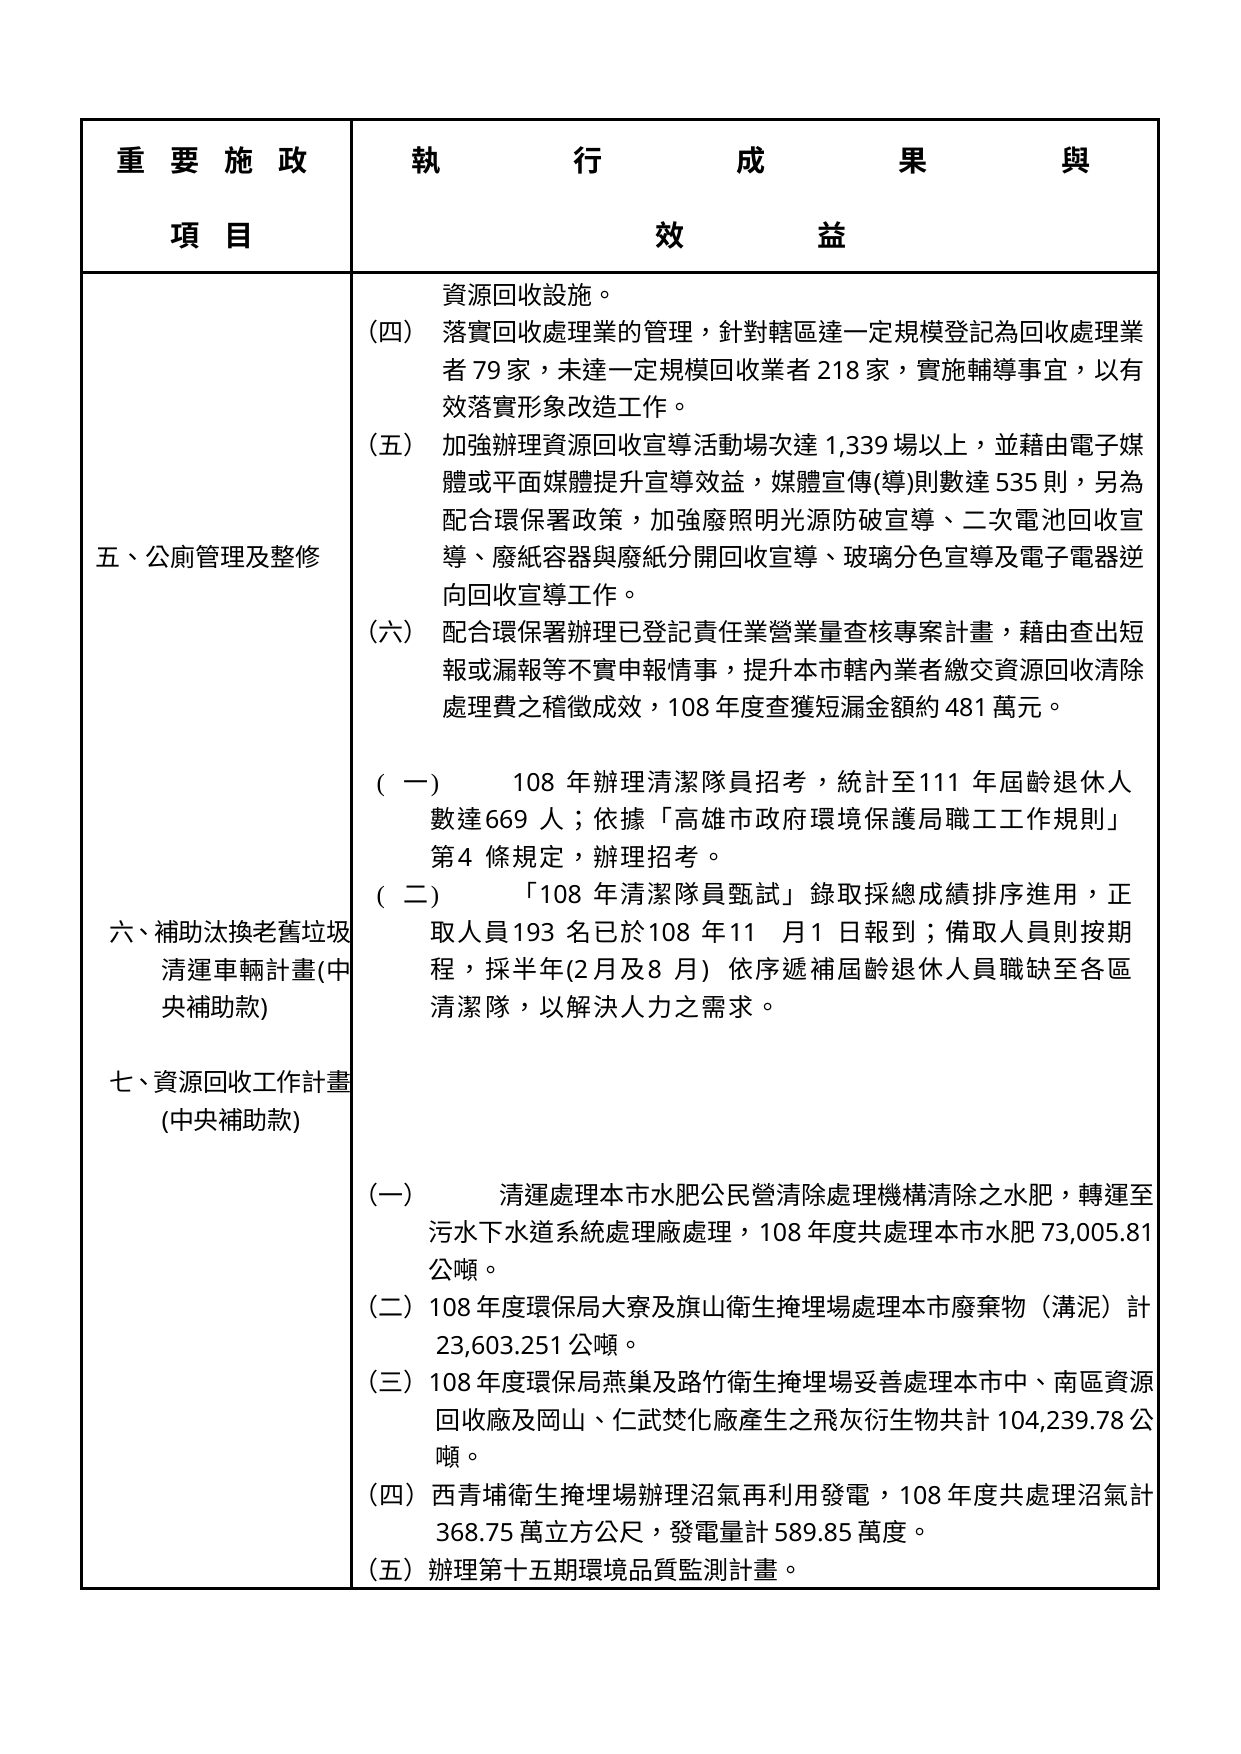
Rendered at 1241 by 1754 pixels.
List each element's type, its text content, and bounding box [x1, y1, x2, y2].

table_header 執 行 成 果 與 效 益 [353, 121, 1157, 271]
table_header 重要施政項目 [83, 121, 350, 271]
table_cell 五、公廁管理及整修 六、補助汰換老舊垃圾清運車輛計畫(中央補助款) 七、資源回收工作計畫(中央補助款) [83, 274, 350, 1587]
table_cell (一) 固定污染源許可管制計畫 1.賡續推動許可制度；確認固定污染源污染物排放量資料，並建立資料庫；108年1-12月月份共受理固定源設置許可54件次、變更許可10件次、操作許可70件次、異動361件次、換證156件次、展延174件次。核發設置許可證75件次、操作許可證766件次。 2.執行1,154製程許可證法規符合度查核，查核結果未依許可證核定內容操作者，依法進行告發處分。 3.執行135根次公私場所排放口定期檢測現場監督檢測作業，確保檢測公司均依照標準流程進行檢測項目，以維護檢測數據之公正性。 (二) CEMS系統暨空氣品質資訊系統操作管理計畫 1.本市公告應連線第一批至第四批公私場所共有30家工廠91根連線煙道，除中鋼公司3根次無法裝設儀器之煙道外，其餘煙道皆已完成連線；而未公告部份已連線共有12根;環評連線共1根。根據最新公告之管理辦法所有連線工廠應傳送即時資料，目前已全數進行即時資料傳輸。 2.執行各項功能查核：相對準確度測試查核34根次、相對準確度測試監督26根次、標準氣體查核35根次、不透光率查核31根次、不透光率監督21根次、二氧化氮查核15根次、法規符合度查核58根次及現場評鑑3廠次。 3.108年辦理「CEMS管理辦法修正草案說明會」1場次。 4.空氣品質管理中心系統中建置緊急應變查詢處理系統，整合GIS圖資功能，提供空氣品質資料、氣象資訊、工業區環境監測資訊、CEMS資料、固定污染源相關查詢功能，並於地理資訊系統內以圖示、圖表顯示查詢結果；另提供固定污染源行動資料庫，提供緊急應變決策分析使用。 5.維護決策支援子系統，包括後端支援伺服器與終端平板電腦設備，其目的在於災害事故發生時，由相關使用者於後端支援伺服器進行災害成案動作，並將關鍵資訊以無線方式傳送至終端平板電腦，現場應變人員可操作終端平板電腦取得所有應變救災所需知詳細資訊以及快取關鍵資訊如基本資料、污染物判定資料、應變決策、歷史事故等。現場應變人員可透過終端平板電腦與後端人員互動，包括資材調度、災情狀況後傳、救災部屬圖面、現場監測數據回傳等。依據環境與天候監測數據，後端支援伺服器還可進行擴散模擬分析，提供後果分析給前端應變指揮官。 6.維護OPEN DATA資料格式，提升資訊公開化。 (三)固定污染源空污費徵收計畫 1. 執行107年第4季~108年第3季空污費申報建檔共5,294家次，空污費審查共5,294家次，追繳金額為5,234萬元。 2.執行本市108年度現場查核作業，空污費針對SOx、NOx、VOCs及TSP等污染物進行現場查核，共計完成606家次；排放量查核共計425家次。 3.執行本市轄內固定污染源稽查檢測，108年1-12月份稽查檢測共完成10廠次30個樣品含揮發性有機物原料或廢棄物VOC含量檢測。 4.空污費催補繳創新作法，以「空污費網路申報及查詢系統」為比較基準，分別與「固定空氣污染源管理資訊系統」及「事業廢棄物申報及管理資訊系統」2大系統勾稽，再透過「上下游比對」等三項比對作業，其108年度共追繳空污費3,905萬元 5. 辦理本市旅宿業、醫療社會福利機構及學校燃油鍋爐改造汰換使用低污染氣體燃料、太陽能或電能等加熱設備之申請補助案件審查，共計受理99件申請案，預計汰換改造鍋爐數共計158座。 (四) 揮發性有機物稽查管制計畫 1.執行181家次VOCs納管行業法規符合度查核及排放量確認作業。 2.執行17件次加油站相關申請資料審查、16座次廢氣燃燒塔相關使用申請審查、108件次歲修申請作業審查。 3.執行156日臭味巡查作業，並執行周界或管道異味官能檢測作業達10點次；執行6根次排放管道VOCs檢測及冷卻水塔VOCs濃度檢測2點次。 4.運用紅外線氣體成像儀執行石化業設備元件洩漏監測302.5小時。 5.執行石化業設備元件洩漏檢測80,110個。 6.執行轄內列管加油站264家基本資料更新作業；110站次油氣回收(A/L)檢測作業，抽測2,587支油槍；另執行60站次氣漏檢測。 7.以相關VOCs管制法令及防制技術議題，針對轄內業者辦理2場次VOCs法規宣導說明會及協助辦理1場次成果發表會。 8.針對屢遭陳情或告發處分工廠，辦理4場次減量輔導會議。 9.運用無人載具執行空氣污染排放調查8場次。 10.執行空氣污染防制之媒體(平面、廣播、網路及電視等)宣導費用共7萬元。 (五) 107~108年有害空氣污染物採樣檢測暨揮發性有機物連續監測設備維護運轉計畫 1.辦理戴奧辛污染源巡查及抽測作業，以掌握排放源之實際操作現況，進行全面法規符合度巡查工作223根次查核及執行戴奧辛排放源排放管道檢測20根次。 2.辦理重金屬污染源抽測作業，執行重金屬排放源排放管道檢測作業20根次。 3.108年度轄區內工廠進行減量改善之實廠輔導，對有超標或污染之虞的工廠，提供輔導改善2場次。 4.辦理排放管道PSN、VOC、異味、燃料含硫份檢測分析，P.S.N檢測作業30根次、VOC檢測31根次、異味檢測30根次、燃料含硫份分析採集10樣品。 5.購置不鏽鋼採樣瓶並執行採樣分析作業，遇空污緊急事件發生時可即時進行採樣，已完成10次緊急事件採樣。 6.108年度完成五常里民宅OP-FTIR連續監測計365日，潮寮國中計365日。 7.執行OP-FTIR測站查核共2站次。 8.污染源FTIR追蹤監測13場次。 9.工廠操作情形巡查計996次。 10.空氣品質戴奧辛檢測4次、空氣品質重金屬檢測4次。 (六)107-108高雄市室內空氣品質暨餐飲業(含紙錢集中焚燒)輔導計畫 1.108年室內空氣品質巡檢500場，標準檢測共34場，經檢測後有4家不符合相關法規標準，依法限期改善完成。舉辦評鑑作業6家，及辦理室內空氣品質宣導說明會1場次，室內空氣品質輔導改善宣導說明會3場，辦理室內空氣品質優良場所示範觀摩1場。 2.108年完成618家寺廟巡查作業，其中新增擴充巡查寺廟基本資料210家、更新維護寺廟基本資料408家次。於三大節慶辦理紙錢集中燒活動，總收運量為926公噸，以功代金所募得款項約為新台幣288萬餘元，並辦理以功代金成果發表會1場次。統計108年紙錢集中焚燒及以功代金成果，推估約可減少燃燒紙錢960.94公噸，減少污染物排放量TSP 3,392.1公斤、NOx 665公斤、PM2.5 2,344.7公斤，一氧化碳29,404.6公斤。 3.108年餐飲業巡查作業完成巡檢438家，其中包含「高雄市環境維護管理自治條例」納管之一定規模餐飲業巡查111家，並召開1場次宣導說明會。現場改善協調會1場，餐飲業周界或管道異味檢測3場。 (七)106-108年高雄市總量管制管理計畫 1.完成排放量減量分析作業：高屏地區空氣污染物總量管制第一期程自104年6月30日起至108年12月止，共列管458家既存固定污染源，原預期減量702公噸空氣污染物，統計至第一期程最後四季，實際減量約10,415公噸空氣污染物，減量成效約預期14倍。 2.已核發削減量差額共53件，TSP、SOx、NOx、VOCs核發量分別為383.5、1,268.7、2,380.2、1,800公噸；並已有完成37件差額交易移轉案例。 3.執行458家排放量目標年排放量比對檢核，檢核結果未達成應削減排放量之減量目標者將依法告發並限期改善完成。 (八)嚴格控管燃煤品質 本府已於108年3月成立「高雄市生煤使用管控專門小組」，其成員由空污專家學者、業者及政府部門共9位代表組成，並於108年4月19日及7月17日分別召開2次會議，會議結論為將生煤小組委員之建議(生煤含硫量限值訂為0.6%以下，低位發熱量訂為5,500kcal/kg以上，惟若混燒含硫份低於0.1%者，可不受低位發熱量規範)。環保署於108年11月13日召開「公私場所固定污染源燃料混燒比例及成分標準」(草案)修正研商會議，本府環保局已於會議上提供生煤小組委員建議。 (九)空污重點區域成立專責單位並公開資訊 本府環保局已成立專案督導小組，由各領域專家組成「高雄市空污重點區域污染防制諮詢小組」，藉由公開資訊和當地民眾、業者一起追蹤檢視污染排放及減量狀況，以督促業者管控或者改善生產製程。「高雄市空污重點區域污染防制諮詢小組」臨海工業區場次會議已於108年9月20日辦理，除公開本府環保局各項污染減量作為及成果，並督促業者達成管控及改善生產製程之實質減量。 (一)推動高雄市加強街道揚塵洗掃計畫 1.108年度洗街作業量共計完成65,570公里。 2.道路普查共計1,230條。 3.自主查核共計60條。 4.TSP削減量：904.9公噸；PM10削減量：170.5公噸。 5.完成道路街塵（坋土）負荷檢測及削減率分析62條次。 (二)特定地區季節加強街道揚塵洗掃計畫 1.採用4部中型油電複合動力洗街車、2部中型掃街車及2部小型掃街機具，針對本市PM2.5濃度較高行政區域，以補強大型作業機具無法執行路段方式進行加強街道揚塵洗掃工作，108年度共計完成機具洗街13,125.23公里、機具掃街12,409.39公里。 2.推估TSP削減量：352.4公噸；PM10削減量：66.4公噸；PM2.5削減量：15.5公噸。 3.執行道路普查100條及作業現場自主查核50條。 4.完成洗掃作業前後街塵負荷檢測成效評估工作，平均街塵負荷削減率為63.7%、坋土負荷削減率為69.4%。 (三)逸散性污染源及營建工程稽查管制暨空氣污染防制費徵收減 免查核計畫 1.108年度1-12月營建空污費共徵收7,797件，徵收金額258,727,223 元。 2.108年度邀請本市營建業主、承包商、公家機關、各級學校…等單位，舉辦「營建工程空氣污染防制費查核及巡查管制宣導說明會」4場次。 3.108年度1-12月共計完成27,253處次營建工地、河川疏濬工程等之(稽)巡查及建檔作業。其中，假日巡查數量達1,689處次。 4.108年度1-12月22,853處次巡查量，違反空污法第16條及第23條第2項屬稽查人員現場稽查告發案件計有22件，處分金額合計1,360,000元整。 5.公共道路洗掃清潔維護：針對公共道路之管線工程及污染之公共路面清潔執行維護作業，108年共有100家工地及93家工廠認養洗掃工區周邊道路，以加強維護周邊環境，統計108年度總洗掃道路長度為44,429.48公里，推估TSP粒狀污染物減量達613.13公噸。 6.108年度共完成10處工地即時監控系統架設，以即時掌握營建工地防制設施完善及現場施工情形。 7.108年度共完成5場工地周界TSP檢測，檢測結果皆符合法規標準，另完成10罐施工機具油品抽測，檢測結果皆符合法規標準。 8.辦理本市固定源散性粒狀污染物稽巡查作業，統計108年度完成2,197點次巡查作業，其中共有238件為提報對象。 9.推動本市固定污染源逸散性粒狀物納管對象認養周邊道路洗掃，完成推動93家次認養周邊道路 10.108年已完成瑞榮瀝青股份有限公司、奇奕國際礦業股份有限公司、台灣高速鐵路股份有限公司左營基地(監看東南水泥公司)、環球水泥股份有限公司大湖預拌混凝土場及勵龍股份有限公司等6處次CCTV架設監控作業。 11.辦理本市逸散源列管對象之周界TSP檢測作業，108年度已完成檢測作業共計20點次，其中配合高屏地區空氣品質不良期間(9~12月)檢測作業共計15點次，檢測結果皆符合法規標準。 12.辦理完成1場次成果發表會(配合營建計畫之工地頒獎)。 13.108年度共辦理12場次港區聯合稽查，聯合單位包含臺灣港務(股)公司、高雄港務分公司、交通部航港局、經濟部加工出口管理處高雄分處等單位。 14.108年度統計1月至12月底完成港區巡查260天，A、B級提報37件次。柴油引擎機具抽油10點次，檢測結果皆符合法規標準。 (四)河川揚塵管制 108年分別完成高屏溪裸露灘地里嶺大橋至雙園大橋間例行性巡查79天次。 108年辦理4場次高屏溪沿岸校園河川揚塵防護宣導說明會，宣導人數共約1,284人次。 108年辦理2場次高屏溪沿岸區里河川揚塵防護宣導說明會，宣導人數共約477人。 108年辦理1場次高屏溪河川揚塵預通報中級演練，參與人數約60人。 108年辦理2場次與環保署、水利單位及屏東縣環保局召開揚塵防制聯繫會議，主要討論目前河川揚塵防制現況、裸露地改善區域規劃及提出未來建議工作事項，以利後續本市對河川揚塵防制作為。 108年完成3次高屏溪裸露灘地衛星影像面積調查。 108年完成河川揚塵電台廣播宣導共計40天次。 完成拍攝河川揚塵防制宣導影片，於辦理各項河川揚塵防制宣導作業時，提供民眾觀看，以達宣導成效。 建置及維護高屏溪沿岸揚塵預警及通報系統，除提供即時空氣品質預警訊息外，並提供相關氣象背景資料，作為後續預警通報之參考。 108年完成7次高屏溪沿岸裸露地分佈狀況及周邊污染源空拍。 108年針對高屏溪沿岸易發生河川揚塵污染路段共進行3,146.87公里洗街作業。 108年辦理場次農業廢棄物露天燃燒防制宣導說明會，宣導人數共約333人次。 (五)空品淨化區業務計畫 依據『高雄市政府空氣品質淨化區設置及管理要點』，持續推動市有土地、私有土地或國有非公用土地設置空品淨化區。108年度共計新增設置8處空品淨化區(包含2處綠牆)，新增綠地面積7,899M2。 2.建置空品淨化區進行線上自主提報以及線上申報系統。更新環保署及本市空污基金補助設置之空品淨化區相關基本資料庫、綠化減碳及污染物淨化量資料庫、成果現況網頁。 3.全面推動511處空品淨化區自主管理，本年度完成本市空品淨化區200處基地現場查核作業，453處配合自主管理線上提報，提報率達88%。針對未於期限內提報自主管理資料者，抽查40處進行不預警查核。 4完成70處基地碳匯量測作業，調查喬木數量5,050株，碳匯量總計為1,997.77公噸。 5.完成511空品淨化區基地之綠覆率百分比之查核紀錄，並計算其平均綠覆率為95.22%。 6.辦理2場次空品淨化區設置申請空污基金補助說明會、1場次空品淨化區認養說明會。 7.結合高雄市立社會教育館草地音樂會，辦理一場空品淨化區宣導活動，拍攝空品淨化區宣導影片一則，宣導空品淨化區設置成效，發布三則新聞稿，製作宣導品189份。 8.輔導13處考評成績較差且有意願配合改善之空品淨化區，完成實質改善工作。 9.完成本市三個行政區（林園區、大寮區、仁武區）23筆裸露地調查，面積約為3.1595公頃，經輔導改善後，裸露地改善總面積約2.8934公頃，裸露地改善面積完成率91.57%。 媒合25家企業認養22處空品淨化區。 本年度因資源整合、撙節維運成本及提供民眾便利服務，「高雄綠遊通APP」已介接至高雄市公共腳踏車租賃站新版的APP，「高雄市公共腳踏車EASY GO！2.0」更新版已於108年6月27日上架，且於108年11月15日舊版高雄綠遊通APP已下架，持續提供民眾當前位置與目的地間之鄰近租賃站導航功能，並結合本市空品淨化區相關資訊。 執行48次空噪科辦公廳植栽養護工作。 篩選3處校園空品淨化區，輔導設置3面植栽或生態解說牌，提升周邊運用功能。 (一)降低機車空氣污染綜合計畫 1.完成已定檢機車巡查拍照存檔共計393,981輛次，巡查未定檢機車張貼限改通知單共計42,410次；已完成車牌辨識作業共拍攝429,070輛次，巡查作業及車牌辨識未定檢機車寄發限改通知49,214輛次，其中已回檢數33,236輛次。 2.完成機車路邊攔檢9,096輛次，其中不合格數1,427輛次，不合格率為15.7%；檢測不合格機車已完成複驗改善54,478輛次，複驗改善完成率為98.2%。 3.民眾對機車定檢的觀念已逐年提高中，由定檢資料統計得知，108年度使用中機車已管制比例約53.7%。 4.至108年12月止空氣污染物削減量部分，NOX可削減10.8噸，PM2.5可削減2.3噸，NMHC削減量為64.7噸，CO削減量為308.2噸，主要的削減量來自定檢不合格機車調修改善、老舊機車淘汰、未定檢機車路邊攔檢不合格複驗改善。 5.受理申請汰舊二行程案件，完成審查並符合累計6,326件，已完成撥款補助累計共6,326件。受理高雄市汰舊並新購電動二輪車申請，完成審查並符合計2,831件，已撥款補助計2,672件。另受理新購電動二輪車申請，完成審查並符合計1,031件，已撥款補助計1,031件。 6.辦理機車排氣檢驗站教育說明會5場次。 7.完成宣導品製作1,500份及海報1,000張。 8.完成年度充電站巡檢工作及維護144座公共充電站。 9.完成新聞媒體製作15則。 (二) 執行柴油車排煙管制計畫 1.108年完成車籍資料庫並定期更新資料，柴油車檢測排煙共通知5,377輛次，執行站內全負載及無負載檢測共計有10,608輛次，站內檢測不合格車輛有356輛，不合格率為約3.3%。 2.完成路邊攔檢排煙共79輛次,不合格為14輛次,整體不合格率為約17.7％。 3.柴油車油品攔查11,372輛次，抽油送驗102件，其中有100件進行含硫量檢測，有2件進行芳香烴檢測，檢驗結果有2件含硫量檢測不合格。 4.維護0800-721721免付費電話預約檢測系統。 5.落實推動柴油車自主管理制度共計簽約有842家，加入柴油車自主管理總車輛數共10,149輛次。 6.推動「保養為主、檢驗為輔」落實使用中柴油車保檢合一制度，本局已完成12家柴油車認可保養廠，輔導建置執行排煙檢測能力，以落實車輛檢修品質，有效管制柴油車污染；108年度有6家認可保養廠願意接受排煙檢測能力訓練，並於12月16日完成評鑑工作，6家皆通過檢驗能力評鑑。 7.推動「行動檢測站」到場檢測服務作業，結合柴油車自主管理措施，檢驗符合標準即可核發分級標章，並優先以公務單位做起，並嘗試與貨運公會合作執行，共計完成檢驗1,880輛，核發1,847張自主管理標章。 8.受理申請淘汰老舊大型柴油車補助案件累計1,579件，通過 審查累計1,531件，已完成撥款案件累計1,074件，撥款金額共計2億8,993萬元。受理申請大型柴油車加裝濾煙器補助案件累計14件，通過審查累計14件，已完成撥款金額共計252.8萬元。 (三)推動公共腳踏車 1.配合市府推廣綠能運輸政策，將公共腳踏車由休閒層面提升為都會交通的接駁運具，以增建公共腳踏車租賃站與捷運站、社區共構形成串接路網，作為短程及轉乘接駁的交通工具。 2.本市公共腳踏車108年每月平均使用人次達38.3萬人次/月以上，每日平均使用逾12,582人次，每日每輛車之週轉率最大達6.68人次，累計總服務人次已突破2,620萬人次，記名登錄人數亦突破104.9萬人。 3.合計本市公共腳踏車租賃站共309站，營運範圍已擴及東至大樹區、西至鼓山區、南至林園區、北至茄萣區。另提供捷運轉乘公共腳踏車優惠措施，每月捷運使用轉乘公共腳踏車人次約3.14萬人次，占公共腳踏車使用人次約8.2%，提升公共腳踏車轉乘接駁的功能。 4.因應3G行動通信業務特許執照屆期終止，於108年6月底前完成全系統300座租賃站升級4G通訊模組。而為便利民眾自行管理票卡，108年12月資訊網新增票卡線上註銷功能，增進服務品質及便利性。 (一)蒐集本市及鄰近空品區環境背景與空品資料，以瞭解環境負荷及空氣品質現況。本市懸浮微粒濃度及臭氧小時平均值108年已達空氣品質標準且皆符合二級防制區標準、細懸浮微粒(PM2.5)標準(手動)檢測方法監測的年平均濃度已由102年30.7μg/m3降至108年20.5μg/m3，改善率達33%。 (二)分析本市空氣品質監測站監測資料。 (三)整合分析轄區內各類污染源空氣污染物排放清單。 (四)依空氣品質現況、未來發展趨勢及本市地方特色，研擬各項空氣品質管理目標與對策，並檢討修正本市空氣污染防制計畫。 (五)協助有效管理各項空污執行計畫及定期追蹤檢討執行成效。 (六)整合各項空氣品質管理成效宣導成果，108年共計發布39則新聞稿。 (七)研訂本市區域空氣品質惡化防治措施，於108.12.23完成公告。 (八)視空氣品質狀況，啟動空氣品質惡化相關防制措施，108年共啟動151天。 (九)108-109年高雄市空氣品質感測物聯網布建計畫 1.108年度針對轄內工業區及其鄰近周邊社區完成完成增設750台空氣品質微型感測器及30組風速風向計，全市空氣品質感測點合計達1,250點，以蒐集本市33處行政區及11處工業區之溫溼度、PM10、PM2.5及TVOC即時感測數據資料。 2.108年度辦理全市1,250點空品感測器之巡檢維護及數據校正作業，共完成數據比對品管作業509點次及維護保養作業504點次，以確保感測數據收集完整率達90%以上，且數據品質無虞。 3.定期分析本市空氣品氣微型感測點監測數據，掌握污染熱點區域及好發時段，作為空氣污染稽核輔導應用參考，以提升稽查成效。 4.108年辦理3場次空氣品質及空氣污染認知宣導活動，建立民眾對於空氣盒子、微型感測器數據與環署測站的差異認知等功能。 (一)本市航空噪音補助： 108年度審查案件數，合計共11件。目前已收件部分並完成初審及現勘拍照，合格件共9件，已函送高雄國際航空站辦理後續複審事宜。 (二)本市道路、鐵路及大眾運輸系統噪音管制事項： 交通噪音監測：108年度完成本市各噪音管制區民眾陳情交通噪音監測共11件。 本市河川108年全年平均RPI 5.23，與107年全年平均(5.43)相較，改善率達3.68%。 配合行政院環境保護署年度工作重點，執行「108年度工業區水污染防治管理計畫」，稽查243次、採樣216次。 推動排放許可、申報制度，以確實有效管制污染源；108年列管之水污染源2,411家，包含公共下水道系統7家、社區下水道系統108家、工業區下水道系統11家及指定地區場所專用下水道29家，餘為排放地面水體者之事業單位847家，均依法要求申請廢(污)水排放許可證(文件)列管。 截至108年12月底轄境內水污染防治許可案件共1,593件，依申請案件類別統計，申請水污染防治措施計畫者有340件、排放地面水體許可證244件、簡易排放許可文件325件、貯留許可文件94件、營建工地逕流廢水削減計畫407件、廢水管理計畫86件、CWMS措施說明書及確認報告書97件。 另督促事業及污水下水道系統依規定設置廢(污)水處理專責單位或人員，目前實際設置專責單位73家，甲級專責人員76家，乙級專責人員240家。 落實使用者付費原則，針對本市排放地面水體之事業完成355家次水污染防治費查核作業。 配合行政院環境保護署年度工作重點，推動畜牧糞尿資源化政策，輔導31家畜牧場核准使用沼液沼渣作為農地肥份使用。 獲環保署補助建立轄內沼液沼渣肥分使用運輸施灌體系，統計至108年12月31日止，共完成沼液集運7,645趟次、集運施灌量2,2942.8噸。 108年度辦理水污染教育訓練於10月23日、12月18日共2場，對象為環保局人員，教育訓練課程為：「無人飛行載具系統於環保稽查之運用」。 108年度辦理事業水污染防治法規說明會於3月11日、3月25日、4月16日、4月17日、4月22日、4月25日、5月22日上下午、5月27日、5月28日、6月24日、6月27日、11月28日上下午，共14場，對象為本市列管事業(包含畜牧場、社區大樓等)，說明會主題為「沼渣液作為農地肥分再利用宣導說明會」、「社區大樓污水下水道法令宣導說明會」、「CWMS系統性及功能性查核常見缺失暨相關法規說明」、「水污染防治措施及檢測申報管理辦法近期修正條文及應注意事項說明」、「事業廢(污)水定期檢測申報常見缺失及因應作為說明會」、「水污染防治法及相關子法說明會（工業區納管事業）」等。 辦理「水環境巡守隊淨溪淨川暨水質檢測活動」共計14場約331人參與。 108年度新成立1支水環境巡守隊（河堤水環境巡守隊-巡守愛河流域），為感謝水環境巡守志工ㄧ年來，對高雄市區內水環境品質辛苦的維護，及增進巡守隊彼此間的交流，加強巡守隊與環保局間的聯繫，於108年11月24日舉辦108年度高雄市河川巡守隊成果檢討會。 劃定「高雄市鳳山溪大東橋上游水污染管制區」；於108年12月26日刊登公報公告，並於109年4月1日生效。 飲用水水質監測，提升飲用水水質 持續監控本市飲用水水質、並加強進行自來水水質監測、包盛裝飲用水水源水質稽查與水源供應許可證之核發，掌握水質狀況，以確保本市飲水衛生之安全。 執行自來水配水系統用戶管線固定點採樣共完成619件，不合格1件，合格率99.84%，不合格項目已立即要求自來水事業改善完成；簡易自來水抽驗水樣38件，合格率100%。 執行自來水淨水場水源水質稽查計58場次，執行簡易自來水水源水質稽查計12場次。 執行飲用水連續供水固定設備稽查422件，合格率100%；抽驗水質322件，合格率100%。 執行自來水水質處理藥劑稽查8件，合格率100%；採樣檢驗藥劑8件，合格率100%。 執行包裝及盛裝飲用水水源查驗24件，合格率100%；盛裝水站(加水站)核發水源供應許可證448件次，稽查540件次。 飲用水水源水質保護區或飲用水取水口一定距離內之土地申請查註案件88件，查註地號為955筆。 天然災害發生時，飲用水安全維護之宣導：108年7月19日發佈「颱風季節來臨 呼籲民眾注意飲用水安全」新聞。 (二)飲用水設備管理 飲用水連續供水固定設備稽查422件，合格率100%；抽驗水質322件，合格率100%。 盛裝水站(加水站)核發水源供應許可證448張，稽查540件次。 (三)108年度辦理「宣導安全飲用水」之活動： 108.07.25_安全飲用水宣導_醫療院所 108.08.20_安全飲用水宣導_加水站水源供應業者 108.09.07_安全飲用水宣導_世界水質監測日_市民 108.10.31_校園安全飲用水宣導_仁武區烏林國小 108.11.27_校園安全飲用水宣導_大寮區忠義國小 (一)執行高雄市土壤及地下水調查及驗證工作相關計畫，包括「108年度高雄市土壤及地下水污染調查及查證工作計畫」、「高雄亞洲新灣區及周邊場址土地永續發展評估計畫」、「中油高煉廠污染土地再利用評估工作計畫」、「107年度高雄市土壤及地下水品質監測及管理計畫」、「108年度高雄市土壤及地下水品質監測及管理計畫」。計畫成果為： 108年度高雄市土壤及地下水調查及查證工作計畫： 完成243組土壤樣品及154口次地下水監測井採樣分析工作業。 執行本市535口地下水監測井巡查作業暨152口外觀維護、13口井體修復、24口井況評估、12口標準監測井廢井、9口簡易井設置及2口標準監測井設置等作業。 每月一次場址現場監督查核工作(目前場址數77處)。 辦理18小時土壤及地下水污染整治技術與相關法令教育課程、3場土水法相關法規說明會、5場次國中小學童或教師土水污染宣導說明會、1場次校園宣導種子教師培訓課程及1場次褐地活化研討會。 執行本市32站加油站基本資料及法規符合度查核及32站具高污染潛勢加油站預防性體檢工作，以及每四個月定期審查本市近300家加油站申報資料。 2.「高雄亞洲新灣區及周邊場址土地永續發展評估計畫(計畫期程至109年2月)」及「中油高煉廠污染土地再利用評估工作計畫(計畫期程至111年2月)」持續執行中。 3.107年度高雄市土壤及地下水品質監測及管理計畫 完成80組土壤、底泥採樣分析；15口次地下水監測井採樣分析；2站加油站定期追蹤土壤氣體採樣檢測工作。 辦理5件法律訴訟案及2件法律訴願諮詢服務。 執行農地土壤品質監測，土壤樣品採樣共29點次；9組重金屬樣品分析。 執行7處非法棄置場址監測井33口次地下水監測及污染調查工作。 每四個月執行地下儲槽系統定期申報審查，共計288家加油站申報資料。 土污法八九條備查及審查共計80件。 每月至少3家次場址現場查核，共計查核場址數36處。 辦理3場次整治技術與法令教育訓練。 4.「108年度高雄市土壤及地下水品質監測及管理計畫(計畫期程至109年5月)」 每月執行彌陀區及燕巢區場址巡查(共計5處) 完成10組土壤、底泥採樣分析；5站加油站定期追蹤土壤氣體採樣檢測工作。 辦理2件法律訴訟案及1件法律訴願諮詢服務。 執行6組農地土壤品質監測之重金屬樣品分析。 執行7處非法棄置場址地下水監測井巡視及外觀維護，17口次地下水監測及污染調查工作。 每四個月執行地下儲槽系統定期申報審查。 辦理土污法八九條備查及審查，目前共計68件。 每月至少3家次場址現場查核，目前查核場址數21處。 目前辦理2場次整治技術與法令教育訓練。 (二)本市已公告及列管之土壤、地下水污染場址總計77處，包括20處整治場址、50處控制場址、6處應變措施計畫場址及1處地下水受污染限制使用地區，列管面積約714公頃。 (三)本市108年度新增公告及列管之土壤、地下水污染場址總計6處，包括1處整治場址、3處控制場址、1處應變措施計畫場址及1處地下水受污染限制使用地區。 (四)本市108年度解除公告及列管之土壤、地下水污染場址總計18處，包括1處整治場址、9處控制場址、7處應變措施計畫場址、1處公告廢止。 (五)108年度共召開本府土壤及地下水污染改善推動小組3場次及專案分組委員48場會議。 輔導本市505家運作毒化物業者依毒性化學物質管理法規定完成運作紀錄申報，另現場稽查輔導查核計877家次，告發11件，辦理毒性化學物質運送聯單報備及變更共36,650件。 審核及核發毒化物登記文件、許可證、運作核可文件、第四類核可文件、專責人員設置等新申請、換發、補發、展延、註銷案件共1,185件。審核「危害預防及應變計畫」、「運送之危害預防及應變計畫」、「應變器材、偵測及警報設備設置及操作計畫」374件。 會同警察及監理單位人員實施「高雄市加強毒性化學物質運送管理聯合輔導稽查實施計畫」，計畫期間計攔檢153車次，攔查結果符合規定。 108年4月19日及108年11月13日辦理2場次毒性及關注化學物質管理法法規宣導說明會。 108年6月12日及108年8月29日辦理2場次高雄市食安活動、108年度高雄市食安宣導說明會。 加強環境用藥製造、販賣業及病媒防治業之查核，並辦理環境用藥製造、販賣業及病媒防治業之許可執照審核，共計列管環境用藥製造業3家、販賣業46家、病媒防治業161家、告發處分37件。 108年1至12月依據環境用藥管理法相關規定，加強偽造、禁用、劣質環境用藥及其標示查核，計查獲偽造、禁用、劣質環境用藥33件；執行市售環境用藥標示查核1,340件，環境用藥廣告查核400件。 108年7月26日、30日、8月3日、8日、15日發布新聞稿「環保局提醒網拍廣告通通要執照」，後引起多家媒體迴響，紛紛刊登相關的環藥網拍新聞。 108年3月30日Earth Hour 地球關燈1小時活動-環境用藥宣導。 108年7月3日配合除草劑宣導辦理環境用藥宣導說明會1場次。 108年10月18日以列管之環境用藥業者為對象，辦理2場次之高雄市環境用藥線上系統操作宣導會。 毒災聯防組織建置與訓練 毒災聯防組織編制規劃： 本市列管毒性化學物質運作廠商達495家，為能即時於毒性化學物質災害事故發生時，迅速啟動聯防組織成員協助救災，依區域及毒化物特性分為13組，並不定期辦理相關訓練課程，以加強現場應變人員對毒災處理程序及應變設備操作之熟悉程度。 2.毒災聯防組織訓練： 108年4月10日、108年5月31日辦理內部教育訓練2場次，課程內容為「毒化物現場稽查及毒化物文件審查經驗分享」、「工廠常見偵測儀器原理及說明」、「攜帶式四用氣體偵測器使用方法及說明」及「現場偵測警報設備測試流程及常見問題」。 108年10月23日辦理「108年度高雄市毒化災事故案例研討會」1場次。 108年7月29日、30日邀集本轄毒災聯防組織成員，辦理「108年度高雄市毒災聯防小組緊急應變實作訓練」，共計3場次。 3.無預警通聯測試： 針對本轄毒化物運作業者辦理毒化物運作場所災害通聯測試，108年度共計辦理30場次。 4.現場無預警測試： 針對本轄毒化物運作業者辦理現場無預警測試，以隨機抽測方式對工廠單位進行施測，由現場人員立即進行應變處置，加強廠方救災應變能力，108年度共計辦理33場次。 (二)毒災防救演練： 108年10月24日(下午)辦理「108年高雄市政府毒性化學物質災害應變中心開設模擬演練暨毒災防救工作會議」毒災應變中心開設及兵棋推演。 108年11月5日(下午)辦理「108年度高雄市毒性化學物質災害防救演練」實兵演練。 每週垃圾清運5日，全年清運 497,424.61公噸。 本市實施垃圾不落地措施，包含各級公私立學校，民眾配合良好，不僅減少垃圾堆置點及髒亂產生，同時提升市容景觀。 維護市容環境，每日執行人力清掃慢車道，108年人力清掃面1,597,489,127平方公尺；108年掃街車清掃快車道，清掃面349,665,679平方公尺。 廚餘回收每週隨垃圾車回收5日，108年廚餘回收量14,385.73公噸，回收率5.78%。 資源回收每週每條清運路線由資源回收車回收2日，108年資源回收量650,302.25公噸，回收率57.12%。 為維護市容觀瞻及增加停車位，廢棄車輛委託民營拖吊，108年計移置汽車285輛、機車1,590輛。 「高雄市巨大廢棄物回收再利用廠」， 108年度巨大廢棄物回收再利用2,060.46公噸、回收再利用率0.17%。 登革熱防治作業：持續配合市府「孳檢為主，消毒為輔」之登革熱防治策略，除進行本市各機關、學校、團體及公私場所登革熱病媒蚊孳生源之清除、輔導及檢查外，並特別加強宣導一般民眾對於室內外環境孳清工作之重視。 環保局所屬各區清潔隊配合各區公所列管之空地髒亂資料，由區公所先行確認複查後，函請環境髒亂空地之所有人限期改善，並由環保局配合督促改善。若屆期經稽查仍未改善，環保局則依廢棄物清理法予以告發處分。 針對確定及疑似病例個案周遭，加強其室內外緊急防治工作(含孳生源清除、孳生源檢查及戶內外消毒)。 108年仍配合市府『生態滅蚊』之策略，工作上則以『孳檢為主、消毒為輔』，實務上由環保局登革熱防治隊及各清潔隊於平日進行室內外孳檢工作，於有發現孳生源時，再進行必要之噴藥消毒工作，一方面避免藥劑噴灑過度污染環境及病媒蚊產生抗藥性、一方面亦避免民眾因過度噴藥爆發民怨。 針對登革熱高風險及列管場域，由登革熱防治隊及各區隊派員續進行孳檢工作以降低病媒蚊密度，另為呼籲民眾落實登革熱居家防治，落實執行公權力並搭配各里進行家戶宣導，由家戶自身做起，務求滅絕病媒蚊孳生源。並由登革熱防治隊繼續佈放誘殺桶，持監測本市病媒蚊的密度，將所收集數據來反映該區成蚊密度，供各區級指揮中心作為參考。 108年輔導檢查清除15,119里次、清除髒亂點25,303處、清除孳生源353,924公斤。孳生源投藥45,520處、總消毒面積35,489,910㎡；登革熱病媒蚊防治工作總投入人力136,126人次。 依據「高雄市登革熱生態滅蚊防疫計畫」，108年度本市維持執行1次預防性定期戶外消毒工作，避免噴藥過度造成環境污染及蚊蟲抗藥性影響防疫，並於實施前先函請各區公所，轉知所屬各里辦公處及里民配合居家環境整頓以提昇防治效果，實施期間為108年2月19日至6月19日；餘則針對登革熱個案或特定事件造成之環境衛生不良區域實施消毒作業。 訂定108年度全市家鼠防除工作計畫，並採購滅鼠藥劑於10月1日至10月7日辦理「高雄市滅鼠週」前發放。以及宣導民眾「做好環境整頓、投以滅鼠餌劑為輔」之正確防除觀念，以防治家鼠危害，維護居家環境品質。 每年年底由各區隊提報來年各行政區清疏目標及路段，並將每日清疏作業情形上傳溝渠清疏平台公告市民周知，另發現水溝結構異常將立即通報相關單位進行改善，務使市區排水順暢，保護市民生命財產安全。 每年汛期前完成各行政區域易淹水路段清疏作業，提升易淹水路段排水順暢度，並於豪雨特報及颱風期間，請各區隊再次加強轄易淹水及低窪路段洩水孔巡檢作業，以確保排水順暢。 108年清疏長度3,950公里，清疏污泥重量28,920公噸。 配合環保署推動「全面提升優質公廁精進計畫」，逐年辦理公廁特優場所認證，加強公廁維護檢查，檢查結果函送權管單位改善。 每月將彙集各區隊公廁檢查成績報表，提報環保署EcoLife網頁系統。 108年檢查72,310座次。環保局負責維護公廁79座。 為支援提供本市各機關團體、市民辦理各項活動使用，環保局備有流動廁所1輛，108年度租用36車次，租金收入75,000元。 108年向行政院環境保護署爭取補助款28,560,600元汰換14輛老舊垃圾車，以及28,800,000元汰換13輛老舊資源回收車，投入現行垃圾清運行列。 推動執行機關加強辦理資源回收工作，利用勤前教育、勞安訓練及教育訓練課程，加強宣導回收清運及貯存之作業及規範。 配合環保署推動資源回收相關工作，包括推動建置資源回收形象改造示範點共3處，補助16處社區及44處學校機關購置資源回收設施。 加強轄區責任業者約2,924家及14大販賣業者列管約4,286家，主動稽查商品是否確實標示資源回收標誌及是否依規定設置資源回收設施。 落實回收處理業的管理，針對轄區達一定規模登記為回收處理業者79家，未達一定規模回收業者218家，實施輔導事宜，以有效落實形象改造工作。 加強辦理資源回收宣導活動場次達1,339場以上，並藉由電子媒體或平面媒體提升宣導效益，媒體宣傳(導)則數達535則，另為配合環保署政策，加強廢照明光源防破宣導、二次電池回收宣導、廢紙容器與廢紙分開回收宣導、玻璃分色宣導及電子電器逆向回收宣導工作。 配合環保署辦理已登記責任業營業量查核專案計畫，藉由查出短報或漏報等不實申報情事，提升本市轄內業者繳交資源回收清除處理費之稽徵成效，108年度查獲短漏金額約481萬元。 108年辦理清潔隊員招考，統計至111年屆齡退休人數達669人；依據「高雄市政府環境保護局職工工作規則」第4條規定，辦理招考。 「108年清潔隊員甄試」錄取採總成績排序進用，正取人員193名已於108年11月1日報到；備取人員則按期程，採半年(2月及8月)依序遞補屆齡退休人員職缺至各區清潔隊，以解決人力之需求。 清運處理本市水肥公民營清除處理機構清除之水肥，轉運至污水下水道系統處理廠處理，108年度共處理本市水肥73,005.81公噸。 （二）108年度環保局大寮及旗山衛生掩埋場處理本市廢棄物（溝泥）計23,603.251公噸。 （三）108年度環保局燕巢及路竹衛生掩埋場妥善處理本市中、南區資源回收廠及岡山、仁武焚化廠產生之飛灰衍生物共計104,239.78公噸。 （四）西青埔衛生掩埋場辦理沼氣再利用發電，108年度共處理沼氣計368.75萬立方公尺，發電量計589.85萬度。 （五）辦理第十五期環境品質監測計畫。 （六）執行垃圾焚化底渣委託及自辦篩分再利用處理計畫，108年度再利用處理中區、南區、仁武、岡山資源回收廠產出底渣共154,227.9公噸。 （七）行政院環境保護署工程查核小組查核環保局「高雄市路竹簡易垃圾掩埋場活化再利用工程—廢棄物挖掘及篩分作業」及「高雄市路竹簡易垃圾掩埋場華畫再利用工程—掩埋場整建工程」，皆獲評為「甲等」。 （八）行政院環境保護署辦理環保局公有掩埋場第三級查核，查核結果88分「甲等」，另參與查核營運中掩埋場-燕巢場81分「甲等」。 （九）依「高雄市廢棄物處理場廠回饋辦法」第九條第二項「回饋金依實際進場掩埋廢棄物之數量，按每公噸提列新臺幣二百元…。」規定，108年度撥付回饋金共計28,869,720 元，其中燕巢區公所7,568,594元、路竹區公所11,031,239.79元、阿蓮區公所5,549,236元、大寮區公所4,456,524元、旗山區公所264,126元。 （一）持續擴大列管事業廢棄物產源：落實執行行政院環保署公告「應以網路傳輸方式申報廢棄物之產出、貯存、清除、處理、再利用、輸出及輸入情形之事業」及公告「應檢具事業廢棄物清理計畫書之事業」，108年12月列管公告對象計3,357家。 （二）持續辦理廢棄物清除處理機構許可管理業務，強化審查時程控管，廢棄物清除處理機構108年度許可證核發件數479件。 （三）108年度辦理公民營廢棄物管理及事業廢棄物網路申報管制系統之勾稽管理、申報查詢、輸出境外及稽查管理共計20,602次、裁處1,203件、處分金額21,322,500元。 （四）辦理事業機構之事業廢棄物清理計畫書審查共計審查通過2,589件。 （五）配合地檢署，環保警察第三中隊及協同南區環境督察大隊值執行公害犯罪聯合稽查，以有效嚇阻不肖業者，任意違法傾棄破壞環境情事，108年度共執行80場次。 (一)環境影響評估 108年度計召開3場次環境影響評估審查委員會、審查案件15件次(4件次環說書、4件次環境影響差異分析報告、7件次變更內容對照表)；召開22場次專案小組初審會議，審查案件24件次。執行184件次環評開發案件現場監督作業，以查核開發單位環評承諾事項及審查結論辦理情形，督促開發單位落實環境保護對策，達成環境保護之目的。 (一)辦理高雄巿永續發展會會議 縣市合併後，於101年4月6日高雄市永續發展會組織架構調整及設置要點新訂研商會，針對高雄市永續發展會設置要點及組織架構進行討論並提供建議，並於101年12月5日由本府人事處函頒「高雄市永續發展會設置要點」。 高雄市環境維護管理自治條例自104年10月15日公布施行，依其第12條規定，針對本市氣候變遷衝擊下之脆弱度，應研擬因應調適策略，並提請本府氣候變遷調適會審議，以降低氣候變遷造成之衝擊。因此本府針對高雄市永續發展會進行任務擴編，並更名為「高雄市政府永續發展暨氣候變遷調適會」，其任務除了原本推動本市永續發展外，並加入本市八大領域調適行動綱領的審議與決策，以有效推動本市氣候變遷調適政策，減少氣候變遷衝擊。 高雄市永續發展暨氣候變遷調適會委員於108年邁入第5屆，聘期自108年3月至110年2月，高雄市永續發展暨氣候變遷調適會下10個工作小組自108年2月起陸續召開工作小組會議，更新指標等資料，並於108年8月29日召開「高雄市永續發展暨氣候變遷會第5屆第1次委員會」，確認永續發展指標辦理現況、工作報告及報告案。 (二)推動節能減碳，建構永續生態城市 1.落實波昂宣言、邁向國際環保新都 108年6月24日至7月4日市府組團赴德國波昂參加「2019年ICLEI韌性城市大會」，由時任環保局袁中新局長及工務局吳明昌局長率工務局、交通局、環保局與會，本次市府代表團於會中發表「氣候變遷之下高雄市調適行動模式」及「以濕地、滯洪池串聯的高雄綠色生態廊道與城市水韌性調適措施」；會後並安排前往參訪2018年歐洲綠色首都「奈梅亨」及德國氣候服務中心(GERICS)。 108年10月23日至26日由陳雄文副市長率環保局赴韓國首爾參與「2019年首爾氣候變遷市長論壇暨ICLEI東亞地區執行委員會」，陳雄文副市長並於會中分享高雄在面對極端氣候瞬時強降雨時所採取清溝、滯洪、檢討雨水下水系統設計基準、汰換二行程機車為電動機車、電廠改燒天然氣等實際的調適減緩行動，深獲現場各國代表肯定，也為大會提供有效的氣候調適解決案例。 2.高雄市溫室氣體減量計畫： 高雄市107 年溫室氣體淨排放量為5,814.61萬公噸CO2e，較基準年94年減少12.09%，已超國家109年減量2%目標。 「高雄市溫室氣體管制執行計畫」於108年5月16日經中央核定執行。 高雄市環境維護管理自治條例第9條、第11條及第21條修正案，於108年9月27日經行政院核定通過。 2019年城市碳揭露(CDP)，高雄市於減緩及調適兩項目皆獲評最高之A等級。 辦理57家應盤查登錄溫室氣體排放量之排放源線上及現場勾稽查核作業，全數符合法規要求。 辦理33場次低碳環境教育宣導活動。 辦理16場次107年度低碳環境教育執行成果有疑義單位查訪作業。 完成14案事業單外與住商部門溫室氣體合作減量作業。 辦理6場次溫室氣體排放源訪察及自主管理計畫輔導作業。 購置7部影片提供市府辦理低碳環境教育宣導。 辦理3場次調適利害關係人訪談作業。 辦理2家次事業單位節能減碳輔導。 辦理1場次溫室氣體減量策略研商會。 辦理1場次自主管理輔導暨跨部門溫室氣體合作減量說明會。 輔導港都客運辦理電動公車碳標籤申請作業。 邀請國家災害防救科技中心(NCDR)及德國氣候服務中心（GERICS）辦理2場次氣候調適行動教育訓練。 3. 執行「108年度高雄市環境教育宣導暨環保集點推廣計畫」績效如下： 本市環保集點推廣人數統計至108年12月底達16,859人，推廣人數為全國第一。 配合大眾運輸集點政策完成39場次宣導活動，推廣18處機關學校環保集點宣導及完成12場次社區協會志工環保集點宣導活動。 完成輕軌系統納入環保集點平台大眾運輸集點活動。推動一卡通、悠遊卡、icash及Happycash納入環保集點平台。 與家樂福鼎山店合作辦理1場次環保集點推廣活動，活動人數為489人。結合文藻大學周遭商圈，辦理環保集點推廣活動，活動人數為270人。 4.執行「108年高雄市因應氣候變遷執行計畫」績效如下： 108年已辦理24場次低碳飲食(含蔬食)推廣活動，參與人數約1,434人。 108年辦理4場次活動，分別於鳥松濕地、陽明海洋探索館、高雄市愛種樹協會及慈心有機農業發展基金會進行生物多樣性與永續生態活動，參與人數約為280人；辦理1場次環保集點高雄市專屬會員抽獎活動，中獎人數約為111人；本市環保集點推廣人數統計至12月底達16,129人，推廣本市富樂夢觀光工廠(碳足跡)加入環保集點綠點兌換處。 辦理創意宣導活動兩梯次，包含與野鳥協會合作辦理之生態嘉年華活動；與阿福食物銀行辦理之惜食活動。以此吸引民眾關注生態及惜食議題。 5.執行「108年高雄市低碳永續家園建構推動計畫」績效如下： 108年度輔導本市參與低碳永續家園認證評等，計有2處區層級「銀級」認證、4處里層級「銅級」認證、2處里層級「銀級」認證及31處村里社區取得報名成功(入圍)。 108年辦理完成12處107年度補助對象追蹤查核，已通知社區負責人員辦理後續維養作業。 108年5月14日由環保署表揚107年高雄市低碳永續家園地方政府市層級銀級認證殊榮。 108年5月29日辦理完成1場次永續經營研商會議。 108年6月5日配合辦理完成1場次108年度高雄市綠色生活績優單位表揚活動，共頒發本市1處區銅級及3處里銅級單位。 108年6月11日辦理完成11處本市銅級單位現地查核作業。 108年6月21日、10月18日辦理完成2場次特色社區觀摩活動，參與人數合計為109人次。 108年7月26日及10月4日辦理完成2場次低碳飲食推廣活動，參與人數合計為104人次。 108年9月27日辦理完成1場次低碳企業參訪活動，參與人數合計為35人次。 108年11月26日辦理完成1場次跨局處研商會議。 108年11月完成12處潛力社區行動項目建置。 競爭型計畫於108年12月17日完成驗收5處學校社區示範型綠屋頂建置。 6.執行「機關及民間團體綠色消費及採購業務推動計畫」： 查核連鎖型及非連鎖型綠色商店、星級環保餐館、環保旅店計46家次。 輔導本市綠色商店提報年度販售環保標章產品，金額達4億餘元。 輔導民間企業、團體及社區申報綠色採購家數279家，並簽署「綠色採購意願書」，108年提報年度綠色採購金額達30億餘元。 宣導綠色生活與消費（含說明會、村里學校宣導、大型活動設攤宣導）合計宣導人次計69,686人。 辦理「機關綠色採購說明會」2場次、「服務業環保標章說明會」1場次；辦理「108年綠色生活績優單位表揚」1場次。 宣傳環保集點政策，總計本市會員已達16,916人。 7.成立ICLEI東亞辦公室，積極參與國際事務 「ICLEI東亞地區高雄環境永續發展能力訓練中心(ICLEI KCC)」係由高雄市政府捐助設立之「財團法人ICLEI東亞地區高雄環境永續發展能力訓練中心基金會」下設之組織，該基金會業於101年9月12日向高雄地方法院登記設立，該中心於同年9月17日正式營運。105年9月適逢第一期滿，經與德國總部討論後，同意簽署第二期5年合約，持續發揮能量。 108年之相關推動工作與執行成果，包含舉辦與協辦國際/國內研討會、交流活動，積極代表高雄市參與國際事務： 主辦七場活動：依ICLEI五大路徑—低排放發展、自然基礎發展、循環發展、韌性發展及公平與人本發展，規劃籌辦各項專業訓練和論壇。 2月20日高雄市「永韌高雄、議員領航願景工作坊」由ICLEI KCC主辦，針對高雄市議會、議員及其幕僚對永續氣候韌性專業能力。針對目標對象(與會者)，進行永續氣候城市主題(氣候減緩與調適)之專業培力訓練，藉此強化高雄市議會、議員及其幕僚在氣候韌性發展議題的認知深度，深化各局處意見交流與共識。 達成效益：市府和議會是治理的兩大主軸，ICLEI KCC首次舉辦以議會、議員及幕僚為目標觀眾的互動式工作坊，實質增進ICLEI KCC與高雄市議會夥伴關係，也擴增ICLEI KCC服務範圍。有助於議會對ICLEI KCC活動了解，並有助益於未來與高雄市議會的長期與穩定的合作發展。落實國際新知在高雄在地化，提升ICLEI KCC議會永續培力專業知識基礎與專業知名度。此課程可成為台灣其他縣市或高雄市府內培力訓練教材。 3月26日臺北市「社會創新與公民實踐」論壇： 與ICDI和SCSE共同舉辦，公民參與及社會創新實踐是新一代全球智慧城市發展的主軸，城市開始透過開放、共創的平台、生活實驗室機制，翻轉城市的運作模式。以往智慧城市所談論的公私夥伴關係，現在趨勢是透過更透明、互動的平台環境與創意機制，納入以公民為核心的公私民合夥機制的跨界整合推動模式，優化各種解方案。 達成效益：持續中心歷年與ICDI及TCA的合作關係，深化ICLEI智慧城市倡議。本次議題的設定和講者的多元性，加上半開放式場地的因素，比較起其他永續城市系列場次，本活動參與的國際人士明顯偏多，佔了約44% (聽眾約68~90人)。邀請來自於日本、印尼、歐洲國家以及台灣城市代表(桃園及高雄)講者，分享推動4P智慧城市機制的經驗與案例，藉由智慧城市展動能，持續推動ICLEI永續智慧城市議題，展望2050台灣永續城市共創框架。重要產出為2019全球智慧解決方案(英)出版品。 3月29日高雄市「城市氣候研習班：永韌高雄、市政領航」： 由ICLEI KCC主辦，深化高雄市政府業務單位永續氣候韌性專業能力，針對目標對象(與會者)，進行永續氣候城市主題(氣候減緩與調適)之專業培力訓練，強化高雄市政府業務單位在氣候韌性發展議題的認知深度，深化各局處意見交流與共識。落實永續氣候知識產出與分享，會後將執行成果轉化為實質可見的成果報告與學員共同分享。 達成效益：辦理各項「環境永續發展政策管理之訓練與資訊交流」相關之教育訓練課程符合ICLEI KCC成立宗旨，可深化ICLEI KCC之培力訓練之相關專業能力。與ICLEI KCC捐助城市之公務人力訓練發展中心合作，協助高雄市府主管級人員認識國際永續發展趨勢，透過課程進行深度討論與互動，促成ICLEI KCC知名度與信任感，有利於未來活動辦理與各局處之溝通。透過線上課程的資料庫建置與推廣，ICLEI KCC在該主題工作坊標準化培訓課程與資料推廣全臺各縣市或其他亞洲城市作為典範。 5月17日高雄市「ICLEI KCC x CDP氣候與碳揭露工作坊」 由ICLEI KCC和CDP共同主辦且高雄市環保局協辦的工作坊，讓各地方政府、城市、企業、組織等各方使用者都可以只要填報一次，即可達到平台資料共通的目的。2019年至今，雙方達成共識以CDP為日後主要申報平台，本工作坊則將針對最新CDP發展與未來展望為主題，對城市會員進行培訓，讓城市申報較易填報比較、評估及驗證成果。 達成效益：完成CDP問卷中文化，課程收入8800元。cCR和CDP合併後在臺(以及東亞)第一場以城市為目標之CDP專業研習工作坊，建構中心人員最新平台填報技術諮詢能力，保持與強化KCC在臺灣持續作為城市氣候碳揭露平台的聯繫與技術諮詢窗口，並促進本中心與CDP亞太網絡之直接聯繫。本中心爭取CDP自帶經費(國際講師旅費)共同主辦，撙節開支。建構臺灣會員城市碳揭露相關國際知識: 針對新的CDPxICLEI平台，獲得面對面第一手的填報指導，透過專業研習增加對國際最大碳揭露平台CDP了解以及問卷實務指導。 9月5日高雄市「ICLEI台灣會員城市大會」 本次大會由ICLEI KCC協助參加會議之台灣城市高雄、臺南、臺中、桃園、新北等，安排城市對談及國際發表等活動，除了展現臺灣城市在永續發展各項領域的努力成果，也藉此增加城市的國際曝光與交流機會。 達成效益：讓各城市新任主管機關更了解 ICLEI 與 ICLEI KCC；宣傳ICLEI 2019-2020工作計畫與國際活動；了解各會員城市相關議題之最新發展；促進台灣ICLEI 會員間交流，達成台灣城市間共識。 9月25日臺南、屏東「ICDFxKCC永續水資源管理：因應缺水或極端乾溼韌性城市」 與經濟部國合處共同主辦，課程針對國際友邦制定水管理運用政策及實際執行計畫之專業人士、高階官員及國合會相關計畫之合作夥伴，跨越韌性都市、海綿都市、新興與循環(水)經濟主題之探討，透過室內課程活動，邀請國內專家授課，提供國際水資源管理最新趨勢及台灣的實際案例分享。 達成效益：深化ICLEI韌性系列議程，持續維持與國合會良好夥伴關係，強化國際培力經驗；本班由台灣友邦共 17 國之中央或地方政府專責水資源管理政策之國際官員及技術專家約 25 人；經濟部水利署及臺灣學員等共32 人參與；擴大KCC培力對象國際化組成。提升台灣城市經驗國際能見度：台灣城市(台南、高雄、屏東) 的水資源管理實務經驗與案例；厚實深化台灣與國際韌性發展專家之網絡與交流。 11月28日臺北市「全球企業永續論壇（GCSF）平行場次-亞太低排放城市論壇：從智慧能源走向永續發展」 因應國際社會及全球企業積極應對聯合國永續發展目標及巴黎氣候協定，致力於責任投資與永續發展領域，臺灣永續能源基金會特邀國內各產學機構共同辦理，落實永續教育並掌握企業商機。針對目前高國際注目度的智慧能源，邀請國際專家(含ALP委員會成員)分享亞太低排放社會建構之經驗、國際低碳永續能源轉型趨勢與現況、亞太低排放與智慧能源城市建構以及臺灣低排放與智慧能源之機會與挑戰。 達成效益：促進本中心身為國際平台之專業意象；達到效用最大化、費用最小化之最佳合作模式；透過GCSF論壇，達到觸角伸及企業/產業之目的。 協辦三場活動 5月11日~12日高雄市「亞太社企高峰會-當韌性遇見城市：韌性城市發展與展望」：由ICLEI KCC協辦的亞太社企高峰會，ICLEI KCC蔡宛恬主任應邀擔任講者，就ICLEI KCC主要業務和訓練範疇簡述並切入韌性發展的願景和雄心報負，強調高雄市目前如何將潛在危害舒緩並達成城市永續發展的目標。 10月17日~18日高雄市「東亞氣候變遷調適與防災法制論壇」 與高雄大學法學院國際關係研究中心合辦，邀請國內外關注氣候變遷、海洋政策及能源法制專家學者與會，就氣候變遷、海洋保育及再生能源法制等多項議題發表研究成果及交流。政策層面切入並結合國內外跨領域專家經驗分享交流，提供臺灣面臨氣候變遷衝擊時，如何整合政府、民間與企業的力量將損害最低效果。蔡宛恬主任受邀擔任年輕學者場次與談人。 達成效益：參與國立大學之活動，提升ICLEI KCC能見度。 11月25日台北市「2019能源願景高峰論壇」 協助經濟日報辦理舉行永續能源發展論壇，邀請ICLEI日本辦公室內田東吾主任擔任講者，透過發表對未來智慧能源發展議題提供精深的個人見解，其中不乏跨領域的國內經理人及專家學者，如金融業、鋼鐵製造業、研究機構、政府單位等，共同交流經驗與專業意見，引領我國能朝向永續能源發展躍進。 達成效益：擔任本活動協辦單位，中心LOGO同步在經濟日報各宣傳中出現，促進知名度提升。講者為ICLEI日辦主任，專題演講題目為智慧能源與永續發展，促進ICLEI與能源永續等領域的專業連結。 受邀及參與十四場活動 3月26日台北市「A•SDGs盟約儀式」：聯盟主席簡又新大使與時任ICLEI KCC執行長袁中新共同簽署聯盟約定書，共同見證ICLEI KCC正式成為聯盟一員，聯盟喜添新夥伴，未來將結合城市裡力促永續發展。未來ICLEI KCC期盼與聯盟成員建立夥伴關係與交流互動，相互交流學習，攜手共創永續未來。ICLEI KCC蔡宛恬主任也與會見證簽署盟約儀式，強調高雄市將致力於推動環境永續發展、強化城市韌性和建構低碳城市努力。 4月15日~17日印度新德里「RACP亞太韌性城市會議」 由印度南德里政府、ICLEI南亞秘書處主辦的國際性會議，提供亞太地區城市推行永續發展目標和國家自主貢獻等相關議題研討交流的平台。高雄市是臺灣第一個加入ICLEI的會員城市，2006年加入後即積極參與國際環保事務及會議，瞭解國際間最新的環境議題發展，汲取先進城市環保政策推動經驗，在國際舞臺上展現高雄永續發展的努力、因應氣候變遷之減碳與調適行動。 達成效益：本次參與人士超過200人，來自70個城市與超過25個國家；由南德里市政組織(SDMC,South Delhi Municipal Corporation) 與ICLEI共同主辦；其他夥伴與贊助單位包括歐盟、IDRC、Swiss Agency for Development and Cooperation、德國GIZ、100 Resilient Cities、亞洲低碳策略夥伴(Asia LEDS Partnership)等及聯合國相關組織：UN-HABITAT 人居署、UNISDR 減災署、UNDP 開發計畫署等。同時也取得亞太區域各城市國際倡議參與最新資訊與進度，以作為ICLEI KCC後續國際培力規劃或是國際合作計畫之參考基礎。參與活動亦促進ICLEI KCC與ICLEI亞太區各辦公室資訊交流、活動連結與夥伴關係。 6月5日高雄市「邁向永續台灣國際研討會-聯合國永續發展目標在地化研討會」：由時任ICLEI KCC執行長袁中新擔任講者，就永續發展目標推動策略與成效評估議題，談及高雄市如何推動調適氣候變遷和目前已施行的減少碳排的建設，強調核心目標為: 永續發展、宜居高雄。就減碳調適方面，強調可由打造太陽能城市、還地於水並建立海綿城市、水資源再利用以及低碳綠化生活。 6月24日~7月4日德國波昂「ICLEI全球韌性城市大會」暨「ICLEI IOMC會議」 ICLEI KCC蔡宛恬主任參加本年度ICLEI全球經理人會議 (IOMC)，研議2020 ICLEI商業模式新方針。同時楊宜升組長共同參與本年度全球大會，由ICLEI世界秘書處與德國波昂市政府共同主辦，全球韌性城市大會的主題，涵蓋了國家城市治理整合、私部門參與、循環經濟、韌性數位城市、韌性社會、災難管理、永續食物系統、小島城市、保險與城市、科學與氣候行動及韌性建築、古蹟保存、水資源、基礎建設、公共參與等。 達成效益：本次約有來自超過60國、560與會者參與第十屆全球韌性城市大會，包括40多場場次與5場參訪；臺灣代表團(高雄、台南、桃園)成果: 6場次發表/與談、4海報、1城市對談、2高階場次等，協助桃園辦理城市對談獲得桃園的補助項目及金額會員服務(口譯機租借服務)。 7月4日~5日韓國首爾「UNDRR永續兼容社區的減災應用」專業講師培訓課程 本講師培訓自2016年起基於ICLEI總部與UNDRR所簽訂之MOU，每年定期舉辦，邀集其他辦公室(含KCC、EAS、JO、KO)和其區域夥伴參加。ICLEI KCC兩位同仁，參加由聯合國減災署（UNISDR）於韓國仁川的訓練單位（ONEA-GETI）舉辦的亞太地區講師訓練課程（Building Resilient Cities with Disaster Rick Reduction Action Plan），取得國際講師認證，厚植ICLEI KCC培力訓練能力。 達成效益：持續建立ICLEI KCC與UNDRR的友好關係；持續連結ICLEI KCC及其他ICLEI東亞辦公室的夥伴關係；增加ICLEI KCC與UN連結之國際專業度；獲得UN授課資格-取得UNDRR聯合國防災署認證的專業講師證書，取得可在台灣(及東亞地區)企業與顧問界進行「永續城市與社區」相關訓練之資格，厚植ICLEI KCC國際專業力、認知度。 8月14日高雄市「2019大高雄共創永續交流工作坊—城市治理和韌性規劃」：由中鼎教育基金會、台灣企業永續研訓中心及國立高雄大學共同舉辦，本次工作坊共吸引79位產官學研參與，促進教育單位、企業組織將SDG融入辦學或營運發展目標，並加值自身專業與組織營運效益，進而看見永續創新的產學合作。ICLEI KCC蔡宛恬主任受邀擔任講者，就城市治理和韌性規劃議題，發表未來城市永續發展的思維並強調韌性城市的重點方針。 9月7日台北市「外交部108年度NGO國際事務人才培訓班—SDGs在台灣: 氣候變遷與環境永續」：由外交部委請財團法人醫界聯盟基金會辦理，邀請ICLEI KCC蔡宛恬主任擔任講者，介紹ICLEI KCC的工作業務及概況，同時也與受訓人員分享身為NGO主管所經歷的挑戰和目標達成的過程。共有逾百位國內NGO夥伴、對NGO事務有興趣之公部門人員、學生及地方社會人士參加，反應熱烈。 10月2日台北市「臺德環境對話論壇」：由行政院環保署主辦，受邀參與本屆論壇活動，透過臺德環境對話論壇交流，就氣候變遷與能源轉型、循環經濟與塑膠廢棄物源頭減量、空氣汙染防制等議題與國內產官學研及民眾進行交流，我國由德方獲得許多環保推動經驗和作法，透過臺德雙方在環境領域之合作和經驗分享，使臺德間的夥伴關係更加緊密穩固，共同創造永續雙贏的未來。 10月9日高雄市「高雄大學國際SDGs交流論壇－ICLEI KCC for Inclusive and Sustainable Resilient Cities」：由高雄大學主辦，ICLEI KCC蔡宛恬主任受邀擔任演講者，簡介ICLEI KCC的工作業務和概況之外，也就韌性城市議題提供深入見解，受到與會嘉賓的熱烈回響。本論壇就聯合國頒布的17項永續發展目標為主，邀請來自泰國及馬來西亞等國家著名大學校長及國內外專家學者與會，交流分享學術研究成果，進而簽署MOU合作備忘錄，具體實踐綠能革命的願景使命。 10月23日~25日韓國首爾「2019全球氣候能源市長論壇」暨「ICLEI東亞地區執行委員會」：今年主辦城市首爾結合了以上GCoM for Climate and Energy，KIREC，ICLEI EA RexCom三場重要的議程，藉由本次大會廣泛研討永續發展和氣候變遷的議題，提供協助地方治理者達到國際上各項協議、條約、協定的要求與目標。首爾市密切與ICLEI 韓國辦公室合作，邀請了GCoM市長、城市代表、專家、ICLEI 成員、國際組織與相關利害關係人，同時也邀請新加入GCoM韓國地方政府長與會宣示並安排共同簽署首爾宣言。ICLEI KCC蔡宛恬主任偕同高雄市陳雄文副市長及環保局等人員參與本盛會，陳副市長擔任GCoMQ平行場次的座談，發表高雄市於韌性調適方面的作為；蔡主任於RexCom簡介ICLEI KCC工作業務和概況。 10月27日~28日桃園市「桃園生態物流簽約儀式」 桃園市由鄭文燦市長代表下，與ICLEI秘書長Gino Van Begin簽下未來兩年擔任首屆ICLEI生態物流社群主席的重責大任。本次活動由ICLEI生態交通團隊邀請五位國際嘉賓共同參與並見證簽約儀式，包括：ICLEI秘書長Gino Van Begin、ICLEI日本辦公室內田東吾主任、ICLEI生態物流負責人鄭祖睿、日本地球環境策略研究院 (IGES) 經理Sudarmanto Budi Nugroho、菲律賓聖塔羅莎市分析師Lea Nina Moral。ICLEI KCC蔡宛恬主任也見證與桃園市簽署生態物流的儀式。 達成效益：促進ICLEI國際議題在台灣會員城市的深耕；透過ICLEI KCC，增加KCC在會員城市中的國際平台意象；未來兩年ICLEI KCC獲得在生態物流領域上建構培力的良機。 11月23日屏東縣「通識課程:ICLEI的全球目標和抱負」：行政組員程南豪代表ICLEI KCC應邀大仁科技大學通識教育介紹ICLEI KCC，對象為幼保系及銀髮創意管理學分班的業界人士。透過淺顯易懂的永續發展概念並結合孩童和年長者照看護實例，同時簡介ICLEI KCC執行的專案計畫及生態交通的創舉，推廣永續發展目標和氣候行動倡議。 11月27日台中市「2019 性別平等城市論壇(Gender Equality Cities Forum)-Building Resilient Cities, Investing Sustainable Infrastructures」：由財團法人婦女權益促進發展基金會和台中市政府合辦的國際論壇，就如何透過城市治理落實性別平等為主軸進行經驗及專業交流，ICLEI KCC蔡主任應邀擔任座談主持人，就如何用基礎建設打造韌性城市及降低氣候變遷的效應，同時與ICLEI Global Executive Committee副主席Ms. Stephany Uy-Tan進行交流意見。 12月6日~11日西班牙馬德里「聯合國第25屆氣候變遷大會」 今年辦理地點臨時由智利改到西班牙，在最短的籌備時間內，ICLEI KCC透過與ICLEI總部秘書處、ICLEI日本辦公室、ICLEI韓國辦公室、ICLEI墨西哥辦公室的合作與協力下，成功地協助桃園市及台南市代表進入藍區參與活動，並提供機會和來自全球各地的城市領導人交流。 達成效益：讓ICLEI KCC會員城市在國際舞台發聲及與城市領導人互動:桃園市VLR率全台之先於國際場合正式發表；台南市在韓國館發表臺灣及臺南對抗氣候變遷的努力；及兩場城市深度對談(桃園x阿根廷第三大城Rosario x哥倫比亞第二大都會區AMVA，就城市共同參與生態物流社群的目標及規劃議題交流；台南市x 仁川市就空氣品質、綠電等減緩調適政策交流)。 ICLEI KCC活動推廣及成果展現 經營社群媒體：透過(臉書)宣傳ICLEI KCC主辦、協辦及受邀參與之活動訊息；中英文年報上線及摘譯各區域辦公室eNews和Newsletter；分享氣候變遷、永續發展韌性調適等相關主題之資訊。 達成效益：從臉書觸擊率分析，會員城市代表對論壇活動皆有正向回饋。相較摘譯總部Newsletter的觸擊率，由於新聞即效性和適應目標語言，點擊率相對較少。 參與電台錄音：培養民眾對永續發展的基本認知，ICLEI KCC參與四次高雄電台進行我愛高雄－環保時間錄音，分別為：6月18日全球城市治理新氣象、7月5日高雄永續城市治理的樣貌、7月9日國際化之永續及韌性城市教育推廣及11月8日ICLEI KCC與城市永續發展目標之實踐，主題從永續城市治理、韌性城市推廣及宣導永續目標實踐形式。 達成效益：強化ICLEI KCC在高雄市民中國際專業永續組織的定向與高度。 商務趨勢報導：卓越雜誌7月刊特別報導ICLEI KCC含高雄市環境保護局在台灣發揮國際組織合作並攜手台灣會員城市共創韌性治理和氣候行動，積極推動各項減緩及調適策略，以達成韌性及綠色生態城市之願景。 依規定組成公害糾紛調處委員會，俾利加強辦理公害糾紛調處案件，並依規定定期上網向行政院環境保護署申報本市公害糾紛案件，暨辦理公害糾紛處理法令說明會，以提高市民對公害糾紛之瞭解；本屆公害糾紛調處委員會委員任期為107年1月1日至109年12月31日止。 108年度公害糾紛調處案件計3件，該3案均因中油公司與環保局尚有行政訴訟，故暫停調處程序。後於108年9月訴訟確定，並訂於109年1月召開公害糾紛調處會議進行調處。3案調處案件如下: 台糖公司申請遭受中油公司油品污染土地損害公害糾紛調處案。 財團法人金屬工業研究發展中心申請遭受中油公司油品污染土地損害公害糾紛調處案。 經濟部申請遭受中油公司油品污染土地損害公害糾紛調處案。 本局於108年11月28日舉辦公害糾紛處理法規說明會，加強本府各局處及本市各區公所對公害糾紛處理法規及標準作業程序之認識，以使未來發生突發性公害事件時，能適時啟動公害糾紛紓處作業，減輕公害事件影響及避免糾紛擴大。 於本局網站提供公害糾紛相關法規資料，並連結行政院環境保護署之公害糾紛處理資訊系統，以為宣導。 辦理環境講習： 108年1-12月針對本市事業或個人因違反環境保護法規被處環境講習者辦理8場次環境講習，計1,165人參加。 環境教育計劃管理： 本市轄內被列管應辦理環境教育之697個單位皆於108年1月31日前完成環境教育計畫及成果提(申)報，提(申)報率為100%。 總共完成電話查訪20個單位，現場查核70個單位。 辦理環境教育宣導及活動： 108年1月29日假南區資源回收廠及中聯資源股份有限公司辦理永續資源體驗營隊，增進學員了解資源永續的概念，同時結合鄰近學校及民間資源，力行生活環保觀念，共計54位學生參加。 於108年4月4日假橋頭糖廠文化園區與白屋藝術村辦理糖廠文化巡禮活動，帶領學生認識整個製糖文化及歷史背景，共計52位學生參加。 108年3月27日假國立科學工藝博物館，辦理特殊教育學生環境教育活動，讓本市特教生有更多接觸環境教育的機會，共計87人參與。 108年4月20日假洲仔濕地公園，辦理兩梯次濕地生態探索活動，共計84位民眾參與。 108年10月6日假鳳山正義社區，辦理社區節能低碳環境教育推廣暨淨街撿菸蒂活動，共計155位民眾參與。 108年共辦理2場環境教育增能研習營計91人次參加，對象為符合環境教育法應每年實施環境教育4小時之單位指定人員，於本市環境教育設施場所辦理。 108年執行環境教育巡迴車經學校、機關、社區及團體踴躍申請，共計辦理112場次，環境教育宣導推廣服務人數13,166人次。 108年9月份舉辦樹種或相關環境資源調查活動，共計61位民眾參與。 108年11月16日假國立台灣大學參與環境知識競賽全國決賽，獲得國小組第二名及國中組第三名之佳績。 108年9-12月辦理壽山台灣獼猴生態導覽培訓，共計15位完成培訓取得結業證書。 鼓勵員工環境教育戶外學習，於108年3月28、29日，4月16日假杉林溪森林生態渡假園區、溪頭自然教育園區及柴山生態教育中心，辦理三梯次環保局員工環境教育戶外學習，了解台灣中低海拔動、植物生態與地質特色，以及柴山生態環境介紹動物植物的性質，增進學員認識生態對環境的影響，共計118人參與。 配合2019地球一小時環境節日於3月30日假夢時代購物中心-夢想廣場，舉辦愛熄地球關燈一小時活動，內容有環保攤位、關燈儀式及音樂表演，活動同時邀請各界參與夏日節電的行動，減少不必要能源的浪費，以具體的行動實踐生活力行節能減碳，統計當天成果估計節省約683度電力，相當於一戶四口之家兩個月的用電量，減少450公斤二氧化碳排碳量。 編製環境教育教材、文宣及手冊： 108年完成12個環境教育宣導影片製作，置於網站提供本市各學校進行教學宣導用，並放置於Youtobe上供民眾下載瀏覽。 108年完成以「氣候變遷」及「循環經濟」兩項主題，製作2部環境教育動畫教材。 第七屆國家環境教育獎：本府積極輔導轄內團體、民營事業、學校、機關、社區及個人共同推動環境教育，共有10個單位獲獎，其中4組特優單位推薦參加第七屆國家環境教育獎全國性選拔。 高雄市環境教育審議會： 108年１月30日召開本府環境教育審議會107年度第2次會議，報告行動方案成果及未來推展方針及環境教育數位體感中心設立計畫，企業永續推展(日月光半導體公司)、企業永續推展(中鋼公司)。 108年12月19日召開108年度第1次會議，報告108年度環境教育行動方案成果、空氣污染防制環境教育與實踐計畫、2019年全球韌性城市大會及擬定本市社會大眾環境教育課綱學習主題討論。 環境教育設施場所認證：至108年12月31日止，本市取得環保署環境教育設施場所認證共18處。108年度新增高雄市燕巢動物保護關愛教育園區及慈濟高雄靜思堂，通過環境教育認證場所。另刻正輔導進入認證申請程序的場域包括龍目社區發展協會、喜憨兒天鵝堡、鳳山水資源中心等。 環境教育機構認證：至108年12月31日止，本市取得環保署環境教育機構認證共3處，分別為輔英科技大學、國立高雄科技大學、國立高雄師範大學。 108年度地方環境保護機關環境教育績效考評成績獲行政院環境保護署評予82分。 補助辦理環境教育計畫、活動及人員訓練：為鼓勵民眾進行走動式環境教育，108年度環境教育補助計畫補助以下五類計畫：「環境教育計畫」、「環境教育宣導活動計畫」、「環境教育推廣計畫」、「公開徵求主題計畫」、「環境教育人員職能提升計畫」，通過補助案件167件，核定補助費用350萬餘元。 「配合環境節日及其他環境教育相關活動計畫」、「創新及特色作為環境教育計畫」與民間團體合作，爭取環保署補助經費，通過補助案件6件，核定補助費用150萬元。 訓練環境教育人員：108年本市取得行政院環境保護署及教育部環境教育人員認證證書者新增141人，累計1,439人。 社區及志工培力 透過「環保小學堂」、「社區環境調查及改造計畫」、「高雄市政府公寓大廈公共區域改置節能設備補助」、「低碳社區節能診所」等措施，利用在地化的環境教育、節能減碳改善輔導、節能設備補助，增進社區低碳生活的知識、價值、態度及技能，藉此提升本市社區的低碳轉型能量。 本市於108年度社區環境調查及改造社區獲環保署補助5件，環保小學堂獲補助2件，總經費175萬元。 108年度辦理環保志工基礎及特殊訓練共12場次，志工增能訓練課程共辦理1場次，共1,812人次參訓。 為增進高雄市環境教育志工知識及技能，於108年9月28~29日辦環境教育志工培訓，共32人參訓。 為提倡環保理念並推廣環境教育，依據環境教育法第20條及志願服務法，培訓環境教育志工，辦理130場次環境教育志工運用，志工協助前往高雄市各企業、社區、學校或其他需要宣導之單位進行環境保護政策及經驗分享，加強環境教育之推動。 感謝環保志工們每日不辭辛勤為地方服務，對環境無私的付出與貢獻，並鼓勵本市環保志工小隊持續積極參與環保服務工作，及提昇環保志工保護環境之知識、技能及價值觀，補助榮獲本市107年度環保志工評鑑特優小隊，辦理富環境教育意涵之演講、體驗課程或戶外參訪學習活動，共完成補助72小隊，共144萬元。 訂定「108年環保志工中隊及小隊評鑑實施計畫」，參與評鑑單位共計有環保志工中隊38隊及環保志工小隊689隊，評鑑期程自107年5月1日開始至108年6月30日止，志工中隊針對行政業務運作、志工組訓、志工動員績效及特色作法等進行評比，選出特優志工中隊7隊、優等志工中隊10隊，及志工小隊卓越獎6隊、特優獎78隊及優等獎152隊等，並頒發獎勵金共計140萬元。 志工個人榮譽徽章:為肯定環保志工對於本市之貢獻與服務，獎勵志工達500小時以上之服務時數頒發榮譽徽章，藉以獎勵有功志工人員對環保的貢獻，共計頒發28金12銀96銅。 為協調聯繫志工團隊及政府部門，宣導志願服務之重要性及必要性，使志願服務發揮整合功能與效益，於本市各行政轄區，辦理志工中隊與小隊志工業務聯繫交流之志願服務工作會報，總計10場次，參與人數611人。 為促使志工了解志願服務推動情形及補助項目，連結資源規劃整體服務，促進團隊發展與提升志工服務品質，依據志願服務法規定辦理年度志願服務聯繫會報，為因應高雄市地區幅員廣大，志工小隊散佈各行政區域，於108年12月6日以分區方式共辦理1場次聯繫會報，參與人數共172人。 重塑清淨海岸風貌 現有23個民間團體參與海岸認養，108年度認養單位執行海灘清理工作共計動員人力達4,045人次，清除之ㄧ般垃圾3.1公噸、資源回收物1.6公噸。 高雄市各機關辦理淨灘(山、溪)共129場次，清理之廢棄物包括玻璃瓶、保麗龍、塑膠袋等類一般垃圾約23,706.2公斤，資源垃圾約9,508.4公斤，合計33,214.6公斤，總計參與人數約8,899人。 配合109年愛河燈會展出「愛河之鯨」裝置藝術展，於108年12月22日辦理旗津淨灘活動共1,243人參加，淨灘成果300公斤，非資源254公斤、資源46公斤。 志工認養計畫：辦理「市容清潔維護志工認養計畫」，輔導認養單位183個民間企業團體、環保志（義）工團體認養道路、列管公廁、社區巡檢等。 由環境保護稽查人員執行違反環境衛生行為稽查取締工作，並每日統計工作成果，107年度共計稽查各類違反環境衛生行為248,013件，告發33,781件。 對於違反環境衛生行為，經本府環保局告發處分案件，未於期限內到案繳納罰款者，移請法務部行政執行署高雄分署強制執行。108年度由法務部行政執行署高雄分署執行收繳罰款35,662件，金額為新台幣74,277,147元。 為期高雄市市容能保持整潔乾淨，環保局加強執行「市容除痘行動」，針對違規廣告予以清除取締；107年度計清除違規廣告布條2,608面，看板25,934面，張貼廣告234,694張，噴漆15處，散置傳單10,363張，其他廣告物1,280張。 108年度稽查工商廠（場）、營建工程工地等其他空氣污染案件13,860件次，處分233件，收繳37,430,400元，均限期改善並錄案追蹤改善。 日夜稽查檢測轄區內各工廠、娛樂場所、營建工地、擴音設施等其他噪音源，108年度計稽查9,886件次，告發105件次，收繳899,178元，均限期改善並錄案追蹤改善。 嚴格管制各事業機構排放之放流水水質，108年度計稽查4,117件次，處分235件次，收繳13,493,656元。另因情節重大停工計6家次。(依違反日計) 依據環保署「108年度飲用水管理重點稽查管制計畫」，針對本市各項飲用水稽查採樣項目辦理情形說明如下: 1.飲用水水源水質管理： 自來水水源水質抽驗58件次，不合格2件，合格率為96.6 %。 簡易自來水水源水質抽驗12件次，不合格0件，合格率為100 %。 包裝或盛裝飲用水水源水質抽驗24件次，不合格0件，合格率為100 %。 2.飲用水水質管理 自來水水質抽驗619件次，不合格1件，合格率為99.8 %。 非自來水水質(含簡易自來水)抽驗44件次，不合格2件，合格率為95.5 %。 飲用水設備維護管理書面稽查422件次，書面稽查不合格0件，合格率為100 ％。水質抽驗322件次，不合格0件，合格率為100 %。 3.飲用水處理藥劑抽驗8件，不合格0件，合格率100%。 本市設有2座空氣品質人工監測站，每月於上、下旬各採樣1次，監測項目包括總懸浮微粒(TSP)、鉛、落塵量等，全年檢測801件樣品，1,285項次，檢測結果皆按月公布供民眾查詢。 設有5座空氣品質自動監測站及行政院環保署12站，共計17站，並另設置2部空氣品質監測車，全天候24小時監測本市空氣中懸浮微粒(PM10)、細懸浮微粒(PM2.5)、臭氧、總碳氫化合物、二氧化硫、氮氧化物、一氧化碳等項目，監測數據即時傳送至空氣品質監測中心，運用環境品質監測資訊管理系統，提供市民即時空氣品質查詢服務，內容包括空氣污染物濃度、空氣品質指標(AQI)，亦可經由手機下載高雄市空氣品質即時通APP軟體查詢。 全年檢驗120件樣品，883項次。 河川水質監測：每月分析本市愛河、前鎮河、鳳山溪、後勁溪、鹽水港溪、典寶溪、阿公店溪（環保局2處監測站）等水質，全年檢測688件樣品，9,046項次。 湖潭水質監測：每月分析本市內惟埤、蓮池潭、金獅湖等水質，全年檢測48件樣品，528項次。 飲用水水質檢驗全年檢驗1,252件樣品，13,290項次，其中包括水庫水質、自來水及其管線水質、飲水機水質及市民免費飲用水之檢測服務等。 全年檢驗94件樣品，557項次。 全年檢驗113件樣品，686項次。 執行本市24處環境及交通噪音監測點定期監測，監測結果按季陳報市府主計處及行政院環保署；因應民眾陳情，執行環境及交通噪音監測12件。 執行本市環境中射頻電磁波及環境中極低頻電場及磁場非屬原子能游離輻射之檢測業務，共計檢測45件。 全年執行空氣中異味污染物官能測定9件。 參加國內、外環境檢驗盲樣測試，配合自行訂定執行內部盲樣測試計畫、能力試驗計畫，長期建立檢驗品質查核管制工作，提升檢驗能力及數據品質。 執行績效樣品盲樣測試187項次。 持續維持財團法人全國認證基金會（TAF）實驗室認證認可資格。 回饋設施及環保教育宣導業務 （一）辦理回饋設施第34期藝文研習課程8班，共計149人參加。 （二）蒞廠參觀團體及人數共計30梯次，1,265人。 （三）游泳館入場人數共計129,453人次。 （四）辦理108年度回饋金核撥業務35,200,000元。 （一）垃圾焚化規劃 1.配合垃圾處理業務，維護設備妥善運轉。 機電設備實施預知保養及提高備品安全存量，設備維修完工率96.06%。 2.加強公害防治規劃，達成污染防治成效。 （1）自動連續監測設備妥善率98.56％。 （2）執行環境監測作業，符合環評承諾要求，監測結果皆符合法規標準。 （3）戴奧辛檢測結果，108年2月25日至26日採樣分析結果0.032 ng-TEQ/Nm3及09月17日至18日採樣分析結果為0.065 ng-TEQ/Nm3，皆符合法規標準值0.1ng-TEQ/Nm3規定。 （二）垃圾焚化操作 1.垃圾焚化之運轉操作及各項設備操作管理。 （1）垃圾進廠量共計242,428公噸，有效焚化處理本市家戶垃圾及提昇本市環境品質。 （2）發電量共計：71,617MWH（仟度）。 （3）售電金額共約7,981萬元。 （4）污水處理設備妥善操作，污水零排放。 2.灰渣妥善處理，抑制二次污染發生。 （1）灰渣清運管制依ISO程序完成車運跟監查核，加強灰渣流程勾稽及管控二次污染發生。 （2）灰渣清運處理量計43,037公噸，含底渣31,061公噸及飛灰衍生物11,976公噸。 （一）垃圾焚化規劃 1.配合垃圾處理業務，維護設備妥善運轉。 機電設備實施預知保養及提高備品安全存量，設備維修完工率100%。 2.加強公害防治規劃，達成污染防治成效。 （1）自動連續監測設備妥善率98.63％。 （2）執行環境監測作業，符合環評承諾要求，監測結果皆符合法規標準。 （3）戴奧辛檢測結果，108年1月16日至17日採樣#1爐分析結果0.068ng-TEQ/Nm3、108年2月14日至15日採樣#2爐分析結果0.082 ng-TEQ/Nm3、108年6月3日至4日採樣#3爐分析結果0.057ng-TEQ/Nm3、108年7月1日至2日採樣#1爐分析結果0.043 ng-TEQ/Nm3、108年7月3日至4日採樣#2爐分析結果0.042ng-TEQ/Nm3、108年11月13日至14日採樣#3爐分析結果0.036 ng-TEQ/Nm3，皆符合法規標準值0.1ng-TEQ/ Nm3規定。 （二）垃圾焚化操作 1.垃圾焚化之運轉操作及各項設備操作管理。 （1）垃圾進廠量共計367,368.62公噸，焚化處理量362,618.63公噸。 （2）發電量共計：225,618.2 MWH（仟度）。 （3）售電量共計：177,784.4 MWH（仟度）。 （4）協助各縣市處理垃圾量：澎湖縣4,859.33公噸、雲林縣15,032.34公噸、金門縣187.1公噸、台南市3,943.69公噸、南投縣216.29公噸。 （5）污水處理設備妥善操作，污水零排放。 2.灰渣妥善處理，抑制二次污染發生。 灰渣清運處理量計97,538.84公噸，含底渣71,572.13公噸及飛灰衍生物25,966.71公噸。 (一)一般事務 致力於研究、創新工作的處理方式，提升工作效能，108年度共提出1案市政創新案，審查結果列為佳作獎。 (二)回饋設施營運 108年度游泳人數111,708人次，門票收入876,560元。 蒞廠參觀團體計有威陞環境科技股份有限公司等24單位參觀共1,279人次，對於宣導本市環境政策及污染防治措施、減低民眾對垃圾焚化疑慮，皆有莫大助益，締造無市民抗爭或激烈反映事件，同時爭取市民對市政之支持。 辦理3期藝文研習班共計5班，合計上課人次為1,197人。 辦理藝文展演：1～2月蘇玉雲水墨展 、3～4月洪世哲攝影展、5～6月曾期正圓夢師生展、7～8月人生七十才開始-高黃月娥老師個展、9～10月畫心.話人生林玟姍師生聯展、11～12月高雄市藝術家聯展。 108年設備檢修作業為維修單開單數共2,021張，較107年增加16.75﹪；維修單完修數共2,021張，設備修護率為100﹪。 108年清運車輛之進廠廢棄物檢查作業，抽檢比率為36.66﹪。 108年清運車輛之進廠廢棄物檢查作業，檢查不合格者計26車次，檢查不合格資料送環保局查處，有效規範清除單位載運進廠之廢棄物品質。 108年1月至12月共收受家戶垃圾203,056.06公噸，一般事業廢棄物197,795.64公噸，合計收受400,851.7公噸之垃圾，較107年增加35,795.7公噸。 108年度共計焚化垃圾416,861公噸，以汽電共生發電方式產生電量225,775,914度，售電量174,022,400度，售電金額309,918,964元。 依環評承諾項目每季執行環境監測並分析。 妥善穩定化處理焚化飛灰，各批次飛灰衍生物檢測結果符合法規標準後，才清運至掩埋場掩埋。 辦理「高雄市政府環境保護局南區資源回收廠設備改善升級及效能提升統包工程」案，規劃對既有設備汰舊更新或升級，藉此降低空氣污染物排放及提升設備妥善率。 辦理「高雄市仁武垃圾資源回收(焚化)廠修建營運移轉ROT」案，規劃導入廠商之民間資金挹注相關設備整修(建)經費及後續營運操作管理，藉此降低空氣污染物排放及提升設備妥善率。 (一)業務管理 1.仁武焚化廠係採公辦民營方式，委託太古昇達廢料處理有限公司（現改為香港商昇達廢料處理有限公司台灣分公司）操作管理，除可妥善處理本市之家戶垃圾及一般事業廢棄物外，且與公有公營焚化廠相較，可節省人事成本、水電費、辦公廳舍維護費等龐大費用，另每年可額外增加本府歲入。 2.108年度來仁武廠區參觀人數共611人次，對於宣導本市環境政策及污染防治措施、減低民眾對垃圾焚化疑慮，皆有莫大助益，締造無市民抗爭或激烈反映事件，同時爭取市民對市政之支持。 (二)垃圾焚化規劃 1.依環評承諾項目每季執行環境監測（含煙道廢氣、煙道戴奧辛、水質、噪音、交通及周遭空氣品質等），檢測結果均符合環保相關法規。 2.有效規範清除單位載運進廠之廢棄物品質，防止不可燃、不適燃之廢棄物進廠處理，維護爐體安全，降低維護成本，延長爐體使用年限。 3.妥善穩定化處理焚化飛灰，各批次飛灰衍生物之檢測結果符合法規標準，才專車清運至合格掩埋場掩埋。 (三)垃圾焚化操作 1.108年度計收受家戶廢棄物(甲方垃圾)192,448.72公噸及一般事業廢棄物(乙方垃圾)234,790.61公噸，合計收受總進廠量427,239.33公噸之廢棄物(垃圾)，焚化處理415,968公噸之廢棄物(垃圾)，以汽電共生方式發電，發電量240,637仟度，售電量194,076仟度，售電金額363,834仟元。 2.108年度之進廠廢棄物檢查作業，家戶垃圾抽檢比率(落地及目視)為19.19%，檢查不合格而退運者計13車次，一般事業廢棄物抽檢比率(落地及目視)為36.76%，檢查不合格而退運者計25車次，以確保可正常收受及焚化處理本市廢棄物。 (四)回饋金之執行使用 依據環保署100年7月11日環署督字第1000058328號函「垃圾資源回收(焚化)廠營運階段提供回饋金要點」暨中華民國105年9月22日高市府環廢管字第10540047300號令修正「高雄市廢棄物處理場廠回饋辦法」規定辦理。 回饋區為焚化廠址所在地之村(里)及提供垃圾處理用地周界起1.5公里範圍內之村(里)，故回饋里為仁武區共16里、仁武區公所、仁武區老人福利協進會、鳥松區夢裡里及大社區中里里。 回饋金之運用為撥付回饋地區所屬區公所保管，並由區公所提報實施計畫及支用情形，經公所成立之管理會初審後，報市府核定，並由市府不定期督導考核其執行情形。 仁武廠回饋金108年度核撥金額為85,763,580元，其中提列630萬元為回饋設施管理維護費用(仁武區406萬元、大社區及鳥松區各37萬、高雄市政府150萬)。 108年度回饋金補助焚化廠服務區域之民間社區團體共49件，辦理綠美化、環境衛生、教育文化等活動計畫，補助金額共計為98萬元。 (五)回饋設施營運 108年度之游泳池使用人數計25,044人次，門票收入計新台幣435,290元。 108年度各館場（如體育館、活動中心等）使用人數計39,495人次。 活動中心目前借予本市社會局社會福利服務中心自行辦理各項社會福利活動。 [353, 274, 1157, 1587]
